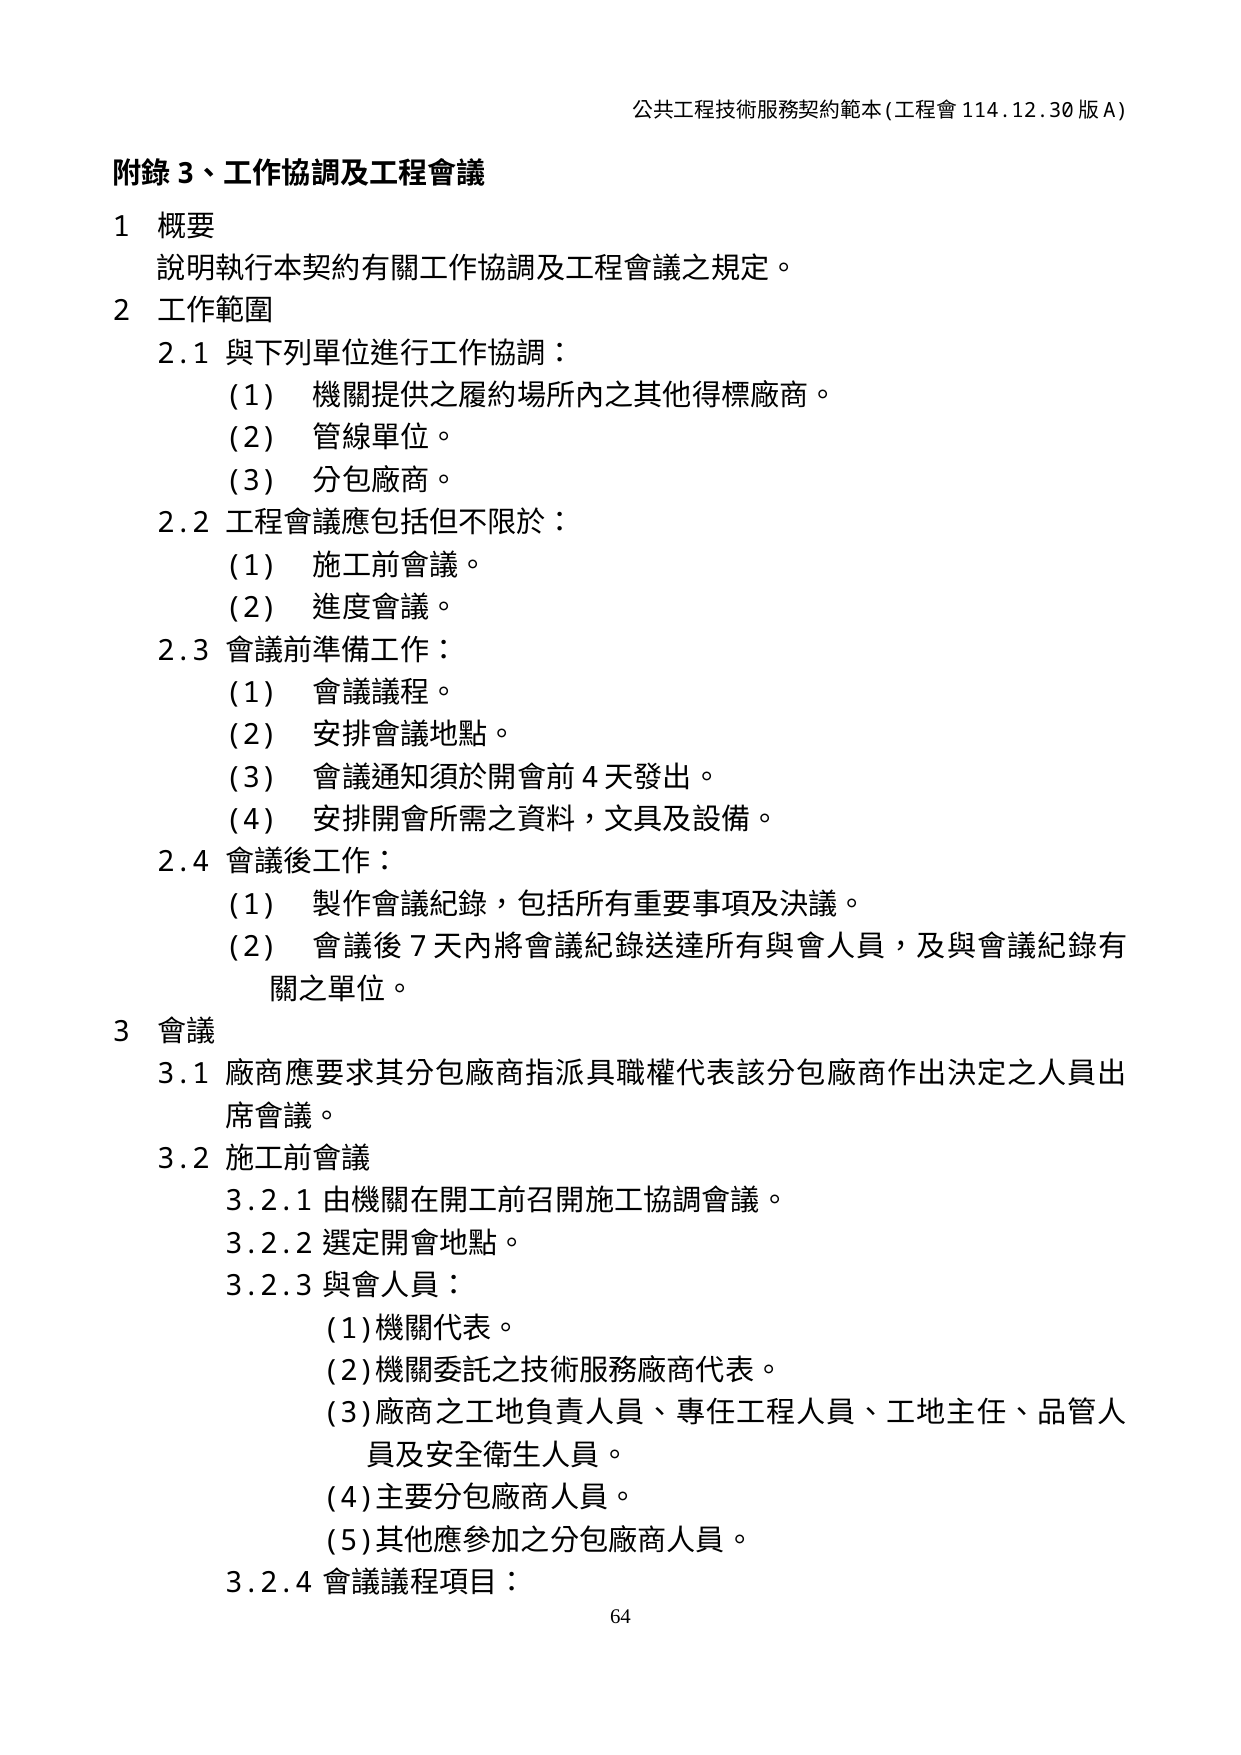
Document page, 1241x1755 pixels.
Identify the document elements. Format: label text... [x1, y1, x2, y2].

list 施工前會議。 [225, 541, 1128, 584]
list 安排開會所需之資料，文具及設備。 [225, 796, 1128, 838]
list 與下列單位進行工作協調： [157, 329, 1128, 372]
list 會議議程項目： [225, 1558, 1128, 1601]
list 機關代表。 [322, 1304, 1128, 1347]
list 工作範圍 [112, 287, 1128, 329]
list 廠商之工地負責人員、專任工程人員、工地主任、品管人員及安全衛生人員。 [322, 1389, 1128, 1474]
text 附錄3、工作協調及工程會議 [112, 150, 1128, 192]
list 會議 [112, 1007, 1128, 1050]
list 會議通知須於開會前4天發出。 [225, 753, 1128, 796]
list 由機關在開工前召開施工協調會議。 [225, 1177, 1128, 1219]
list 機關提供之履約場所內之其他得標廠商。 [225, 372, 1128, 414]
list 選定開會地點。 [225, 1219, 1128, 1262]
list 會議前準備工作： [157, 626, 1128, 668]
list 工程會議應包括但不限於： [157, 499, 1128, 541]
list 與會人員： [225, 1262, 1128, 1304]
list 會議議程。 [225, 668, 1128, 711]
list 其他應參加之分包廠商人員。 [322, 1516, 1128, 1558]
text 說明執行本契約有關工作協調及工程會議之規定。 [157, 244, 1128, 287]
list 機關委託之技術服務廠商代表。 [322, 1347, 1128, 1389]
list 主要分包廠商人員。 [322, 1474, 1128, 1516]
list 安排會議地點。 [225, 711, 1128, 753]
list 概要 [112, 202, 1128, 244]
list 會議後工作： [157, 838, 1128, 880]
list 施工前會議 [157, 1134, 1128, 1177]
list 管線單位。 [225, 414, 1128, 456]
list 製作會議紀錄，包括所有重要事項及決議。 [225, 880, 1128, 923]
list 分包廠商。 [225, 456, 1128, 499]
list 廠商應要求其分包廠商指派具職權代表該分包廠商作出決定之人員出席會議。 [157, 1050, 1128, 1134]
list 會議後7天內將會議紀錄送達所有與會人員，及與會議紀錄有關之單位。 [225, 923, 1128, 1007]
list 進度會議。 [225, 584, 1128, 626]
